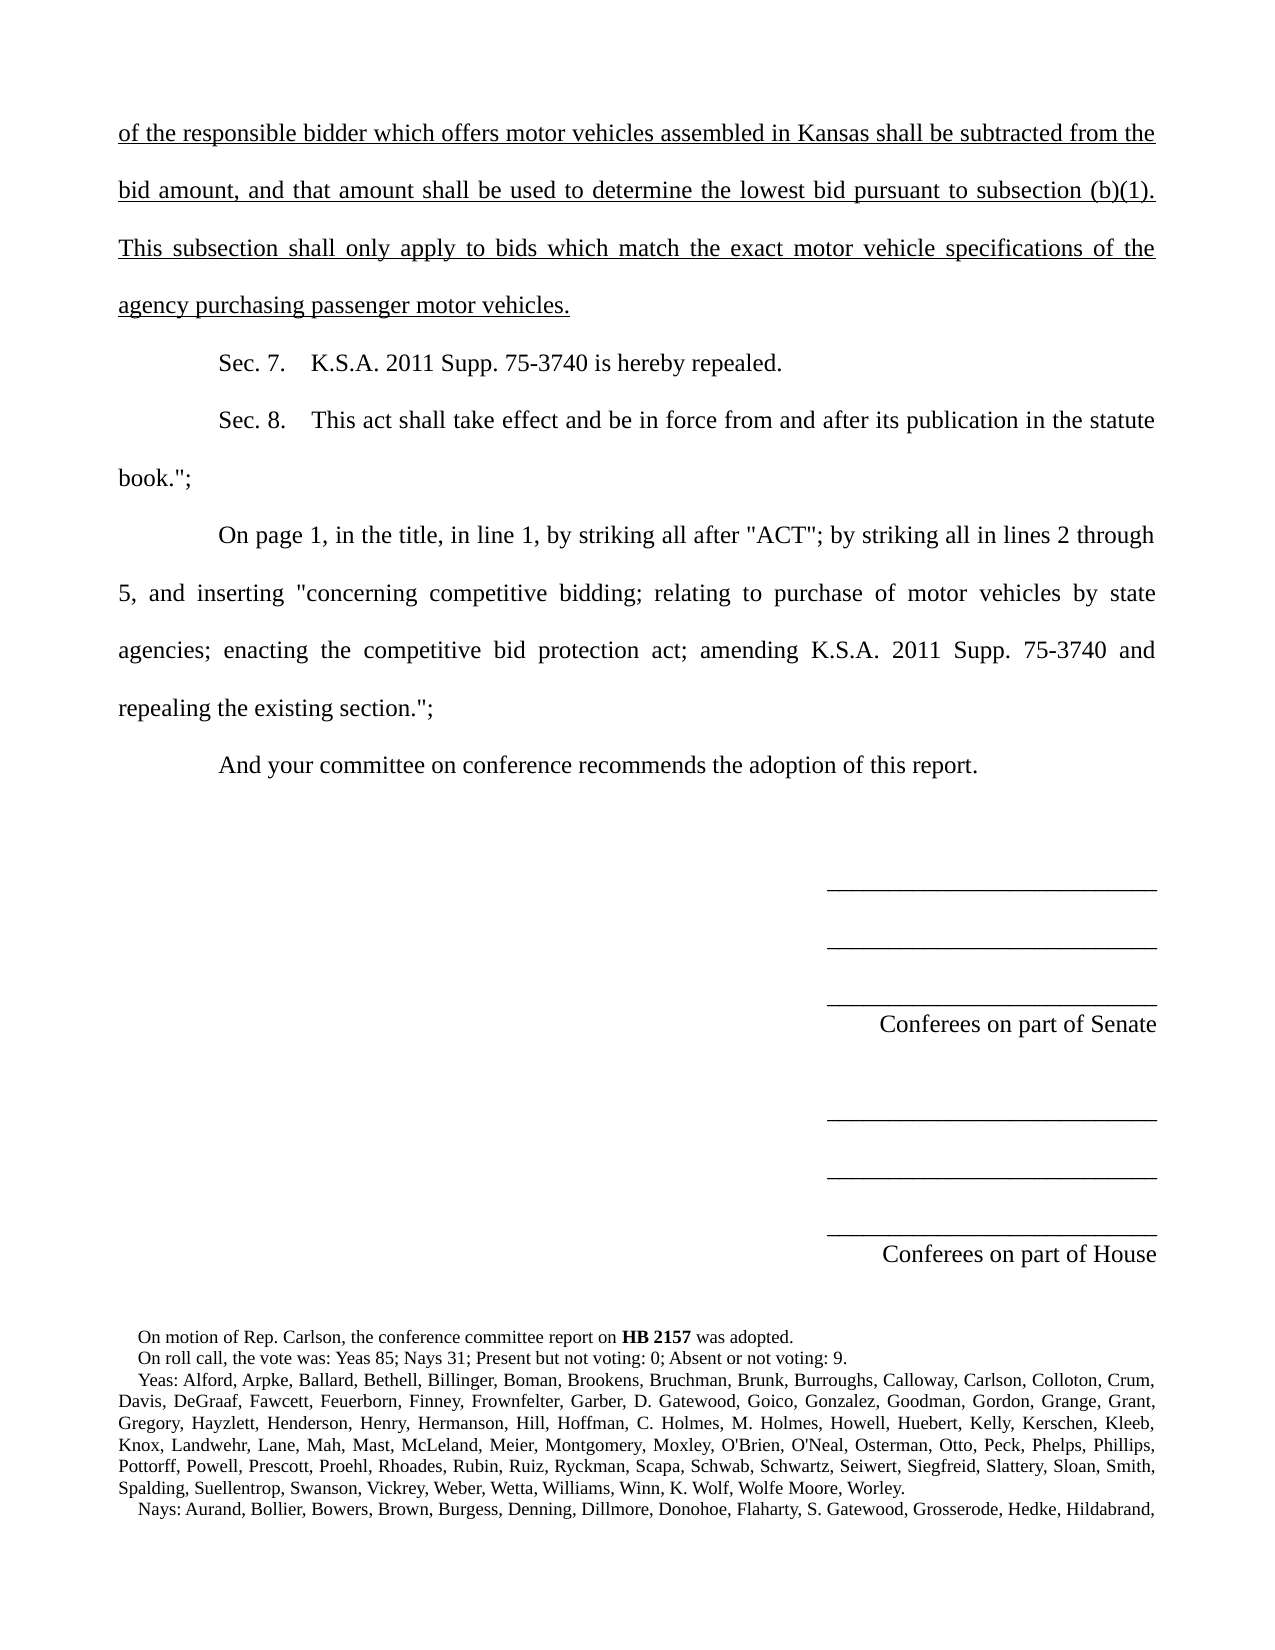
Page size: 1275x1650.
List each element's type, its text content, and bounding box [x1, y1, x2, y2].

text On motion of Rep. Carlson, the conference committee report on HB 2157 was adopted. [118, 1326, 1157, 1347]
text Sec. 8. This act shall take effect and be in force from and after its publication in the statute book."; [118, 406, 1157, 492]
text Nays: Aurand, Bollier, Bowers, Brown, Burgess, Denning, Dillmore, Donohoe, Flaharty, S. Gatewood, Grosserode, Hedke, Hildabrand, [118, 1498, 1157, 1520]
text Sec. 7. K.S.A. 2011 Supp. 75-3740 is hereby repealed. [118, 348, 1157, 377]
text Conferees on part of House [118, 1239, 1157, 1268]
text On page 1, in the title, in line 1, by striking all after "ACT"; by striking all in lines 2 through 5, and inserting "concerning competitive bidding; relating to purchase of motor vehicles by state agencies; enacting the competitive bid protection act; amending K.S.A. 2011 Supp. 75-3740 and repealing the existing section."; [118, 521, 1157, 722]
text of the responsible bidder which offers motor vehicles assembled in Kansas shall be subtracted from the bid amount, and that amount shall be used to determine the lowest bid pursuant to subsection (b)(1). This subsection shall only apply to bids which match the exact motor vehicle specifications of the agency purchasing passenger motor vehicles. [118, 118, 1157, 319]
text On roll call, the vote was: Yeas 85; Nays 31; Present but not voting: 0; Absent or not voting: 9. [118, 1347, 1157, 1369]
text And your committee on conference recommends the adoption of this report. [118, 751, 1157, 779]
text Conferees on part of Senate [118, 1009, 1157, 1038]
text Yeas: Alford, Arpke, Ballard, Bethell, Billinger, Boman, Brookens, Bruchman, Brunk, Burroughs, Calloway, Carlson, Colloton, Crum, Davis, DeGraaf, Fawcett, Feuerborn, Finney, Frownfelter, Garber, D. Gatewood, Goico, Gonzalez, Goodman, Gordon, Grange, Grant, Gregory, Hayzlett, Henderson, Henry, Hermanson, Hill, Hoffman, C. Holmes, M. Holmes, Howell, Huebert, Kelly, Kerschen, Kleeb, Knox, Landwehr, Lane, Mah, Mast, McLeland, Meier, Montgomery, Moxley, O'Brien, O'Neal, Osterman, Otto, Peck, Phelps, Phillips, Pottorff, Powell, Prescott, Proehl, Rhoades, Rubin, Ruiz, Ryckman, Scapa, Schwab, Schwartz, Seiwert, Siegfreid, Slattery, Sloan, Smith, Spalding, Suellentrop, Swanson, Vickrey, Weber, Wetta, Williams, Winn, K. Wolf, Wolfe Moore, Worley. [118, 1369, 1157, 1498]
